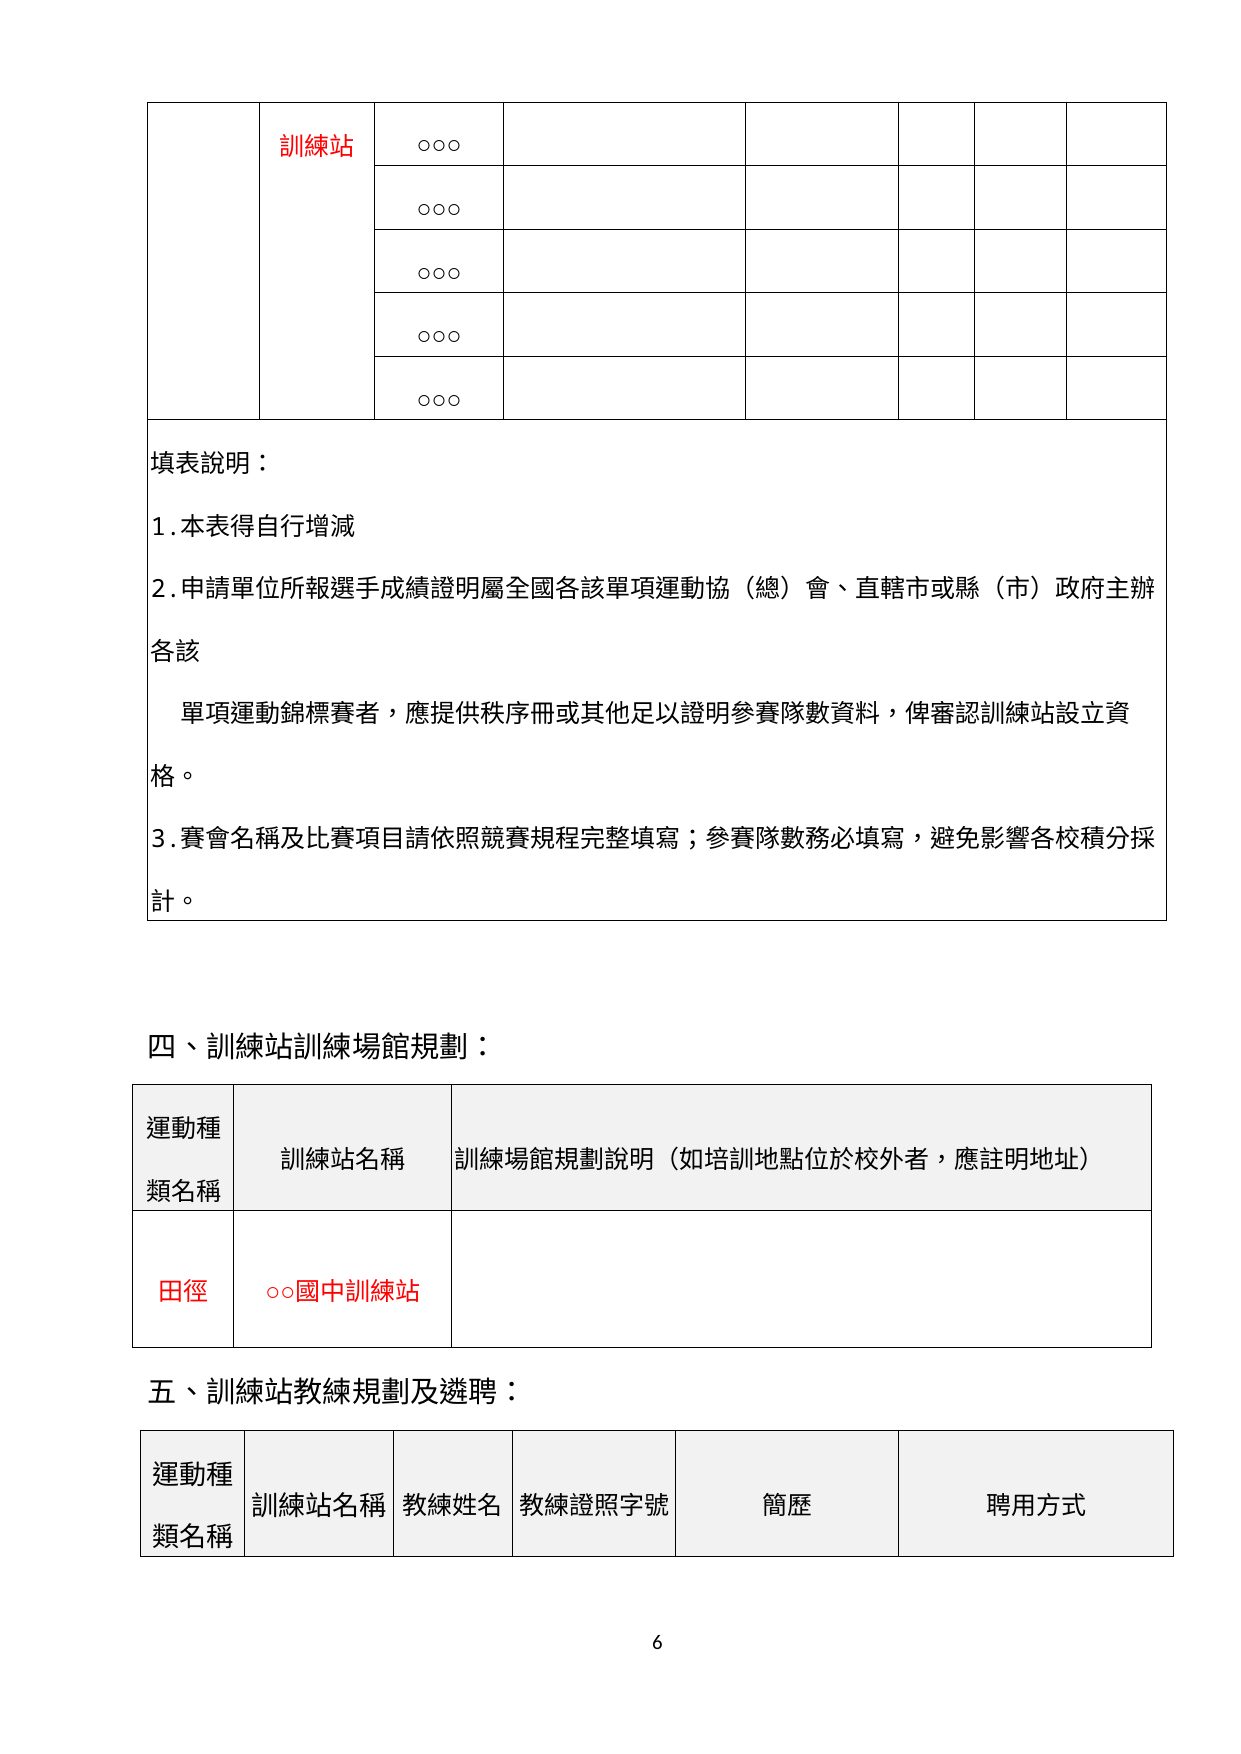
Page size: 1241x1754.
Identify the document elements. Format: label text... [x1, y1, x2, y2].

table_cell [504, 357, 745, 419]
table_cell ○○○ [375, 230, 503, 292]
table_cell 訓練站 [260, 103, 374, 419]
table_cell ○○○ [375, 293, 503, 356]
table_header 訓練站名稱 [234, 1085, 451, 1210]
table_cell [975, 103, 1066, 165]
table_cell [899, 230, 974, 292]
table_cell [504, 293, 745, 356]
table_cell [975, 293, 1066, 356]
table_cell [899, 166, 974, 229]
table_cell [1067, 166, 1166, 229]
table_cell [1067, 103, 1166, 165]
table_cell ○○國中訓練站 [234, 1211, 451, 1347]
table_cell [899, 357, 974, 419]
table_cell [1067, 357, 1166, 419]
table_header 教練證照字號 [513, 1431, 675, 1556]
table_header 訓練場館規劃說明（如培訓地點位於校外者，應註明地址） [452, 1085, 1151, 1210]
table_header 教練姓名 [394, 1431, 512, 1556]
table_cell [452, 1211, 1151, 1347]
text 五、訓練站教練規劃及遴聘： [148, 1348, 1167, 1411]
table_cell [746, 230, 898, 292]
table_cell [746, 293, 898, 356]
table_cell [899, 293, 974, 356]
table_cell [148, 103, 259, 419]
table_header 簡歷 [676, 1431, 898, 1556]
table_header 聘用方式 [899, 1431, 1173, 1556]
table_cell [975, 230, 1066, 292]
table_header 訓練站名稱 [245, 1431, 393, 1556]
table_cell [504, 230, 745, 292]
text 四、訓練站訓練場館規劃： [148, 1003, 1167, 1065]
table_cell [1067, 293, 1166, 356]
table_cell ○○○ [375, 166, 503, 229]
table_cell [1067, 230, 1166, 292]
table_cell [504, 103, 745, 165]
table_cell [746, 357, 898, 419]
table_cell [899, 103, 974, 165]
table_cell [746, 103, 898, 165]
table_cell [975, 166, 1066, 229]
table_cell 填表說明： 1.本表得自行增減 2.申請單位所報選手成績證明屬全國各該單項運動協（總）會、直轄市或縣（市）政府主辦各該 單項運動錦標賽者，應提供秩序冊或其他足以證明參賽隊數資料，俾審認訓練站設立資格。 3.賽會名稱及比賽項目請依照競賽規程完整填寫；參賽隊數務必填寫，避免影響各校積分採計。 [148, 420, 1166, 920]
table_header 運動種類名稱 [141, 1431, 244, 1556]
table_cell [975, 357, 1066, 419]
table_cell 田徑 [133, 1211, 233, 1347]
table_cell ○○○ [375, 103, 503, 165]
table_cell [746, 166, 898, 229]
table_header 運動種類名稱 [133, 1085, 233, 1210]
table_cell ○○○ [375, 357, 503, 419]
table_cell [504, 166, 745, 229]
